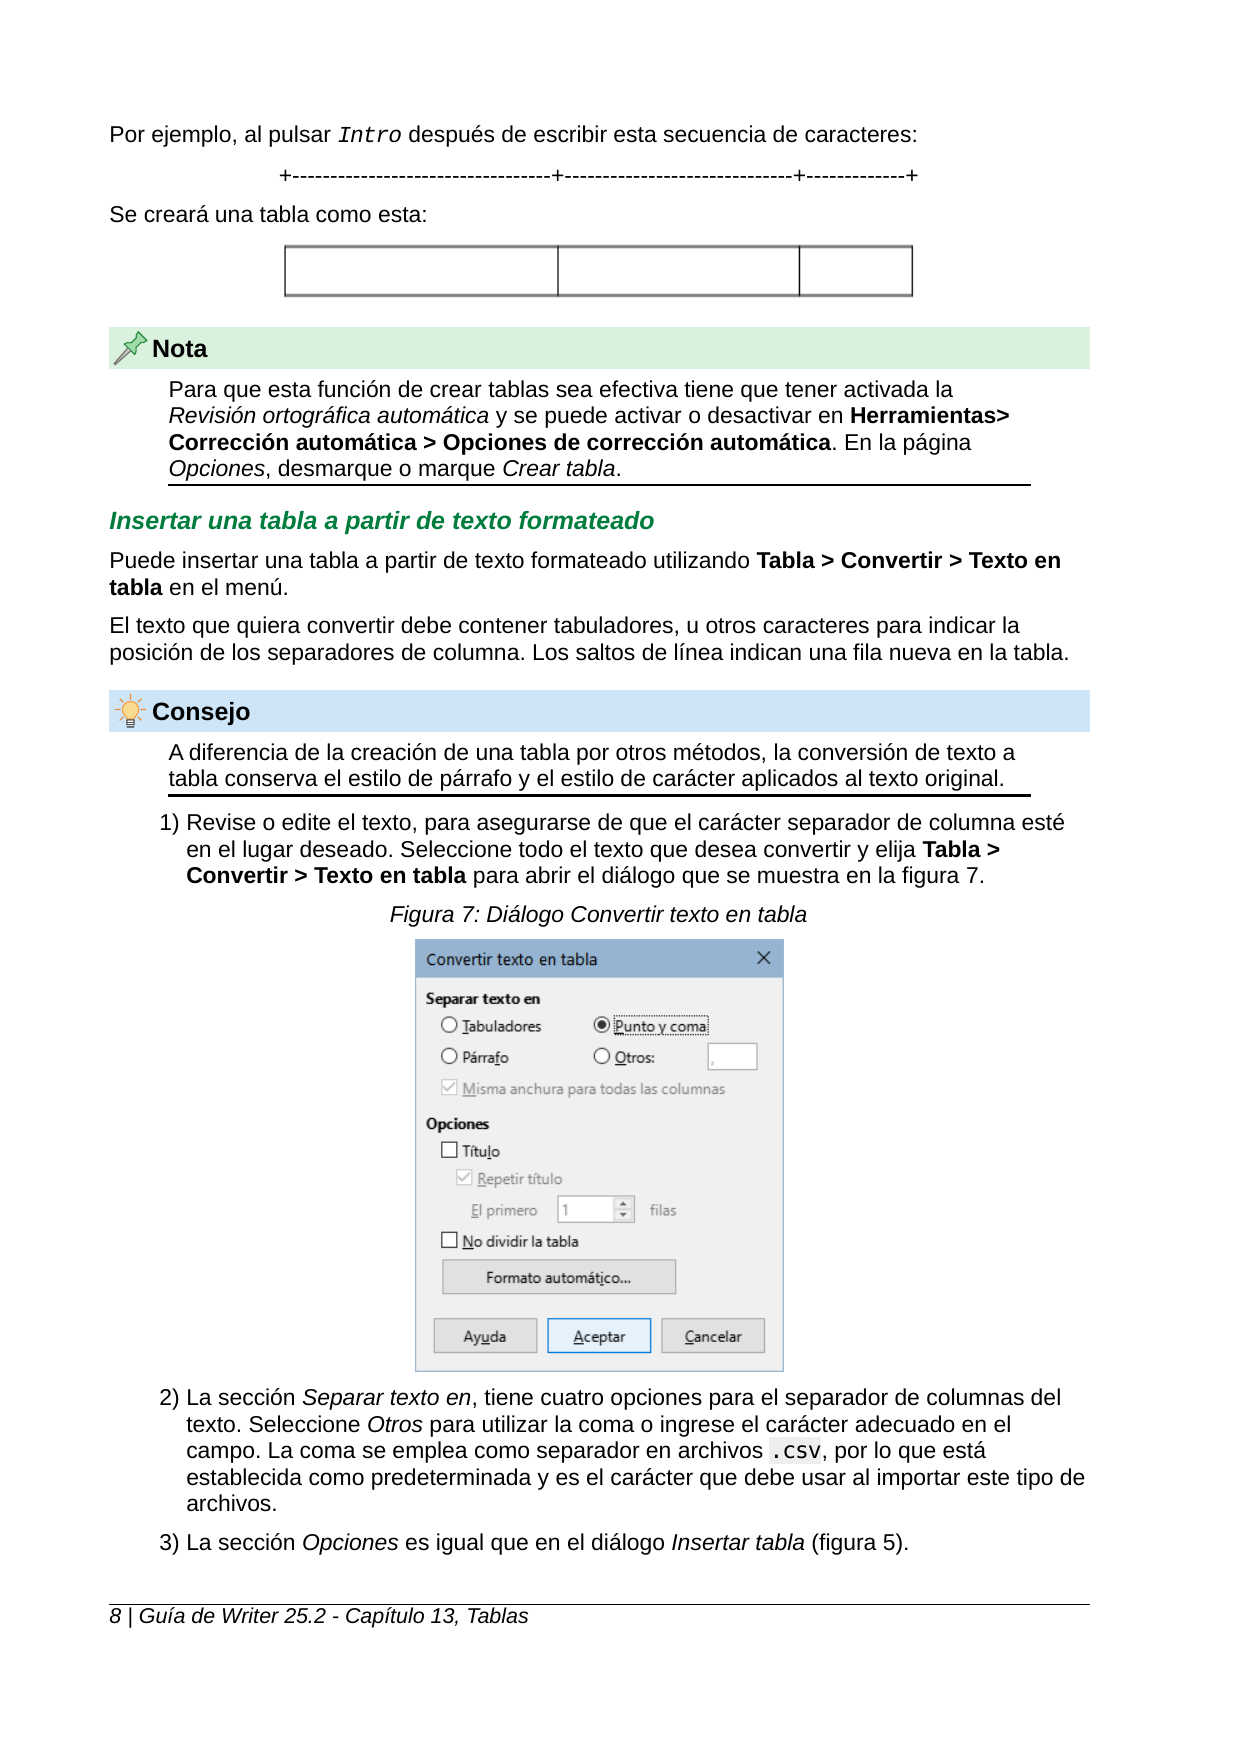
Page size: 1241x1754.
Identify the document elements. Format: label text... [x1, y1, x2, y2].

text Puede insertar una tabla a partir de texto formateado utilizando Tabla > Convertir > Texto en tabla en el menú. [109, 547, 1090, 600]
list Revise o edite el texto, para asegurarse de que el carácter separador de columna esté en el lugar deseado. Seleccione todo el texto que desea convertir y elija Tabla > Convertir > Texto en tabla para abrir el diálogo que se muestra en la figura 7. [186, 809, 1090, 888]
text +----------------------------------+------------------------------+-------------+ [109, 162, 1090, 188]
text A diferencia de la creación de una tabla por otros métodos, la conversión de texto a tabla conserva el estilo de párrafo y el estilo de carácter aplicados al texto original. [168, 739, 1031, 794]
text Se creará una tabla como esta: [109, 201, 1090, 227]
list Por ejemplo, al pulsar Intro después de escribir esta secuencia de caracteres: [109, 121, 1090, 149]
text Para que esta función de crear tablas sea efectiva tiene que tener activada la Revisión ortográfica automática y se puede activar o desactivar en Herramientas> Corrección automática > Opciones de corrección automática. En la página Opciones, desmarque o marque Crear tabla. [168, 376, 1031, 484]
text El texto que quiera convertir debe contener tabuladores, u otros caracteres para indicar la posición de los separadores de columna. Los saltos de línea indican una fila nueva en la tabla. [109, 612, 1090, 665]
list La sección Opciones es igual que en el diálogo Insertar tabla (figura 5). [186, 1529, 1090, 1555]
subtitle Nota [151, 327, 1090, 369]
subtitle Consejo [151, 690, 1090, 732]
list La sección Separar texto en, tiene cuatro opciones para el separador de columnas del texto. Seleccione Otros para utilizar la coma o ingrese el carácter adecuado en el campo. La coma se emplea como separador en archivos .csv, por lo que está establecida como predeterminada y es el carácter que debe usar al importar este tipo de archivos. [186, 1384, 1090, 1516]
text Figura 7: Diálogo Convertir texto en tabla [389, 901, 809, 927]
subtitle Insertar una tabla a partir de texto formateado [109, 506, 1090, 535]
picture [415, 939, 784, 1372]
picture [278, 239, 920, 302]
